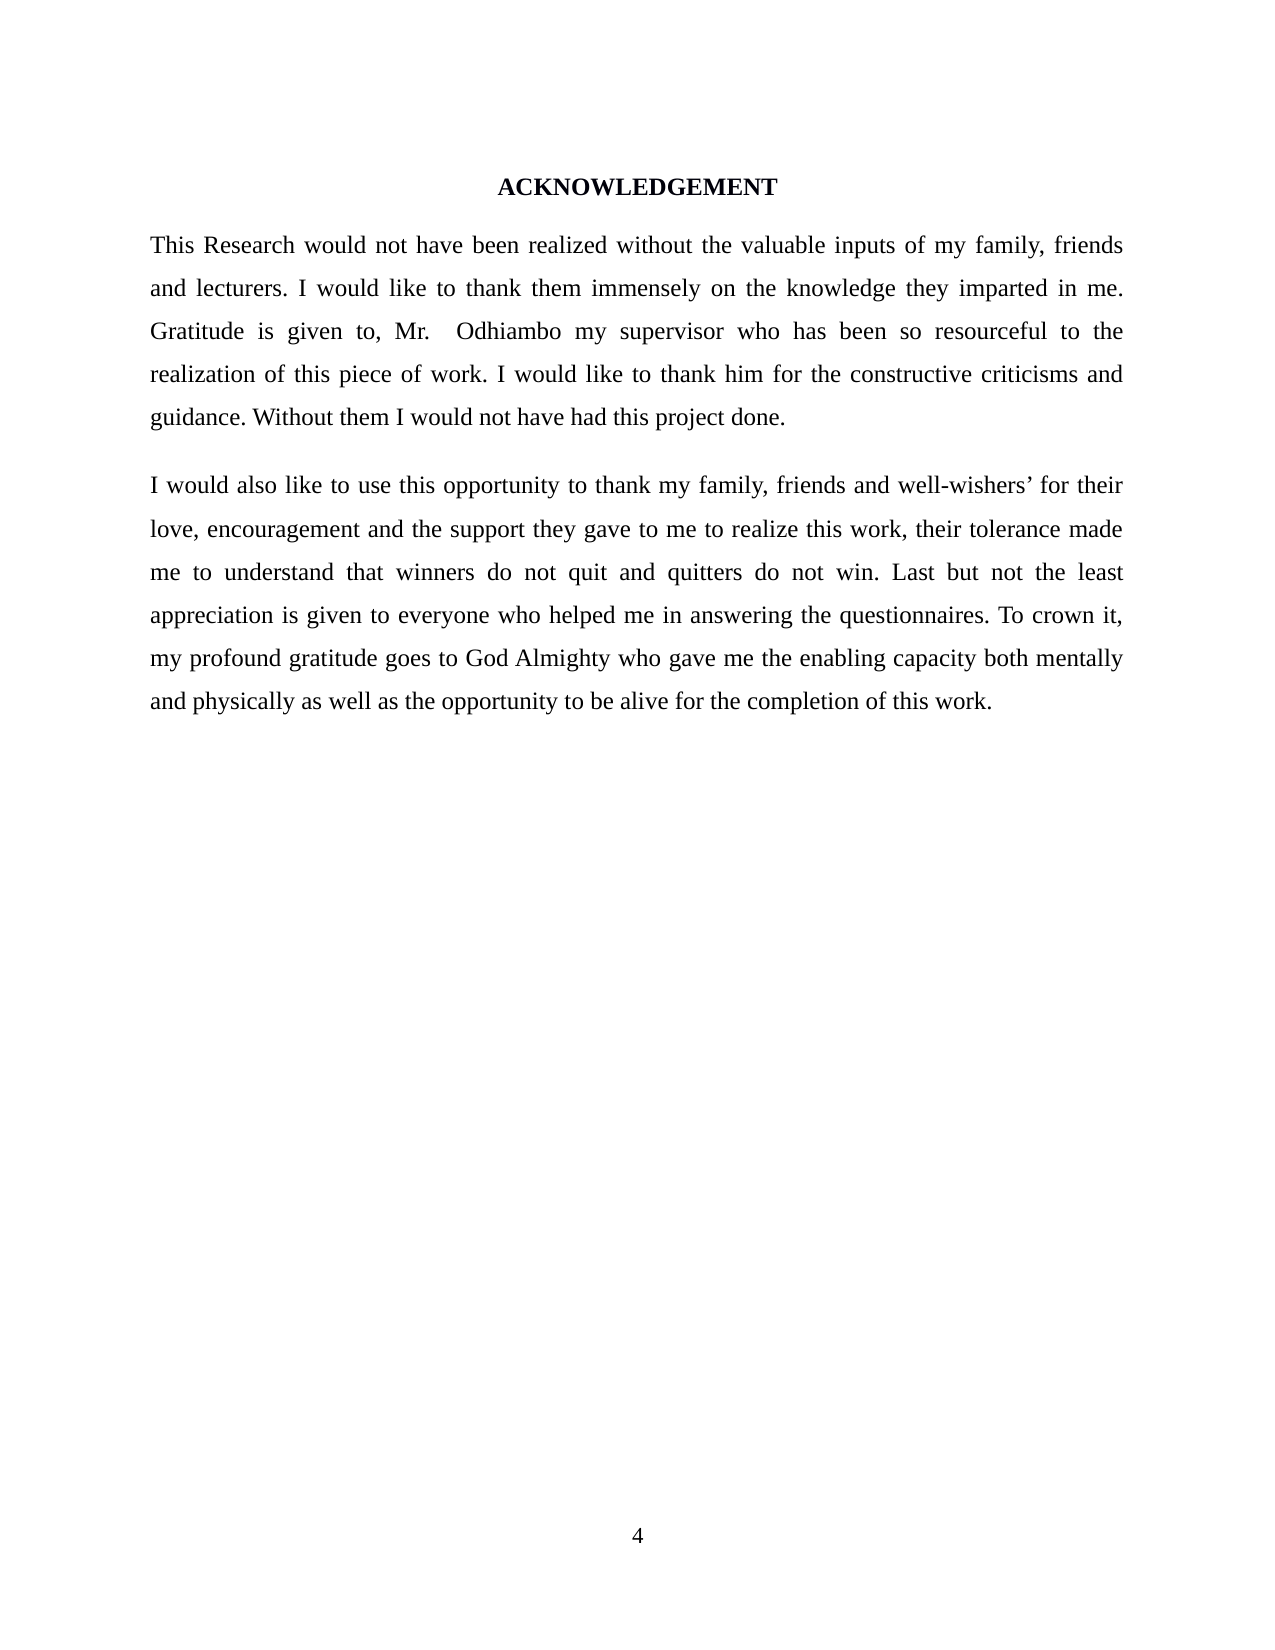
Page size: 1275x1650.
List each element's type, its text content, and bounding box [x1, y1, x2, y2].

text I would also like to use this opportunity to thank my family, friends and well-wishers’ for their love, encouragement and the support they gave to me to realize this work, their tolerance made me to understand that winners do not quit and quitters do not win. Last but not the least appreciation is given to everyone who helped me in answering the questionnaires. To crown it, my profound gratitude goes to God Almighty who gave me the enabling capacity both mentally and physically as well as the opportunity to be alive for the completion of this work. [150, 471, 1125, 715]
text This Research would not have been realized without the valuable inputs of my family, friends and lecturers. I would like to thank them immensely on the knowledge they imparted in me. Gratitude is given to, Mr. Odhiambo my supervisor who has been so resourceful to the realization of this piece of work. I would like to thank him for the constructive criticisms and guidance. Without them I would not have had this project done. [150, 230, 1125, 431]
subtitle ACKNOWLEDGEMENT [150, 172, 1125, 201]
